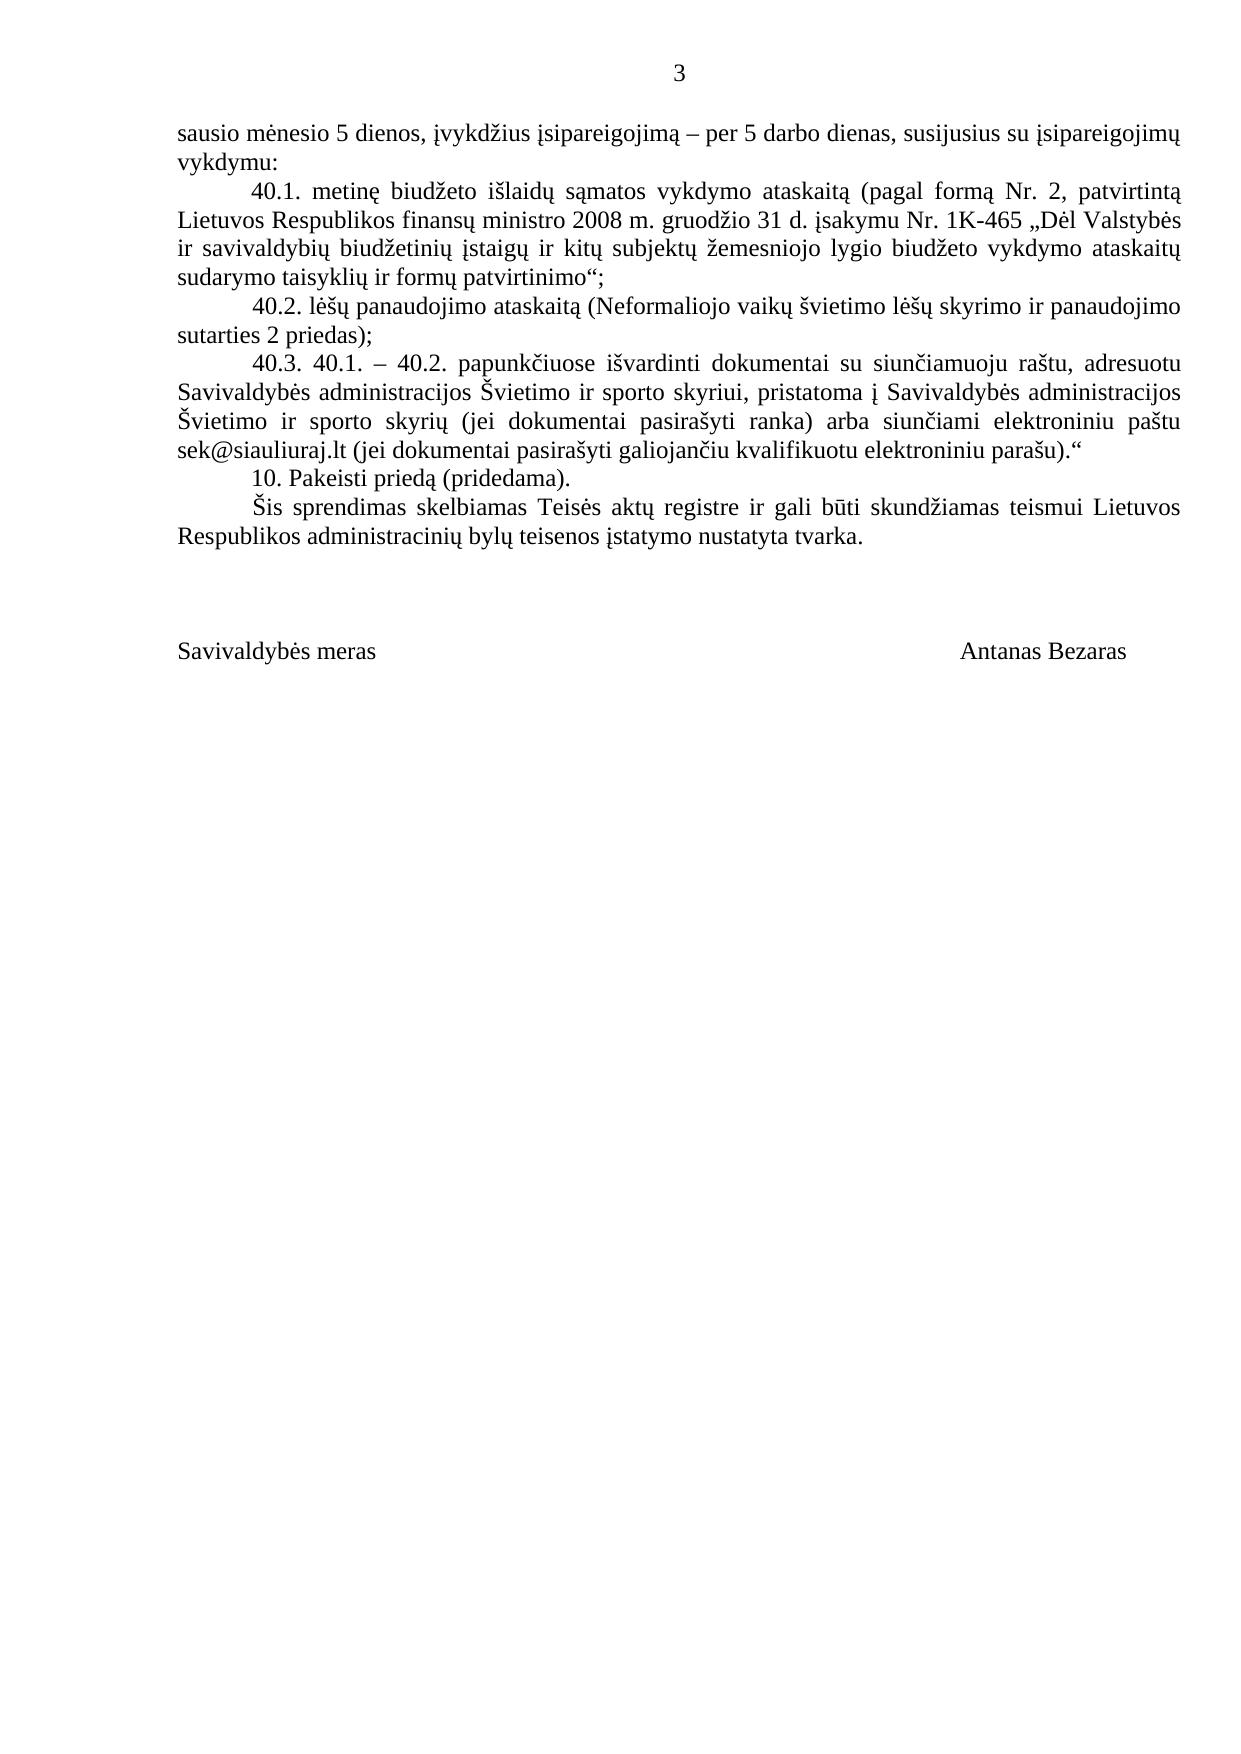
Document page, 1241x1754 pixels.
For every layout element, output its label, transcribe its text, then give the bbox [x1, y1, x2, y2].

text 10. Pakeisti priedą (pridedama). [177, 463, 1182, 492]
text 40.1. metinę biudžeto išlaidų sąmatos vykdymo ataskaitą (pagal formą Nr. 2, patvirtintą Lietuvos Respublikos finansų ministro 2008 m. gruodžio 31 d. įsakymu Nr. 1K-465 „Dėl Valstybės ir savivaldybių biudžetinių įstaigų ir kitų subjektų žemesniojo lygio biudžeto vykdymo ataskaitų sudarymo taisyklių ir formų patvirtinimo“; [177, 176, 1182, 291]
text sausio mėnesio 5 dienos, įvykdžius įsipareigojimą – per 5 darbo dienas, susijusius su įsipareigojimų vykdymu: [177, 118, 1182, 176]
text Šis sprendimas skelbiamas Teisės aktų registre ir gali būti skundžiamas teismui Lietuvos Respublikos administracinių bylų teisenos įstatymo nustatyta tvarka. [177, 492, 1182, 550]
text 40.3. 40.1. – 40.2. papunkčiuose išvardinti dokumentai su siunčiamuoju raštu, adresuotu Savivaldybės administracijos Švietimo ir sporto skyriui, pristatoma į Savivaldybės administracijos Švietimo ir sporto skyrių (jei dokumentai pasirašyti ranka) arba siunčiami elektroniniu paštu sek@siauliuraj.lt (jei dokumentai pasirašyti galiojančiu kvalifikuotu elektroniniu parašu).“ [177, 348, 1182, 463]
text 40.2. lėšų panaudojimo ataskaitą (Neformaliojo vaikų švietimo lėšų skyrimo ir panaudojimo sutarties 2 priedas); [177, 291, 1182, 348]
text Savivaldybės meras Antanas Bezaras [177, 636, 1182, 665]
